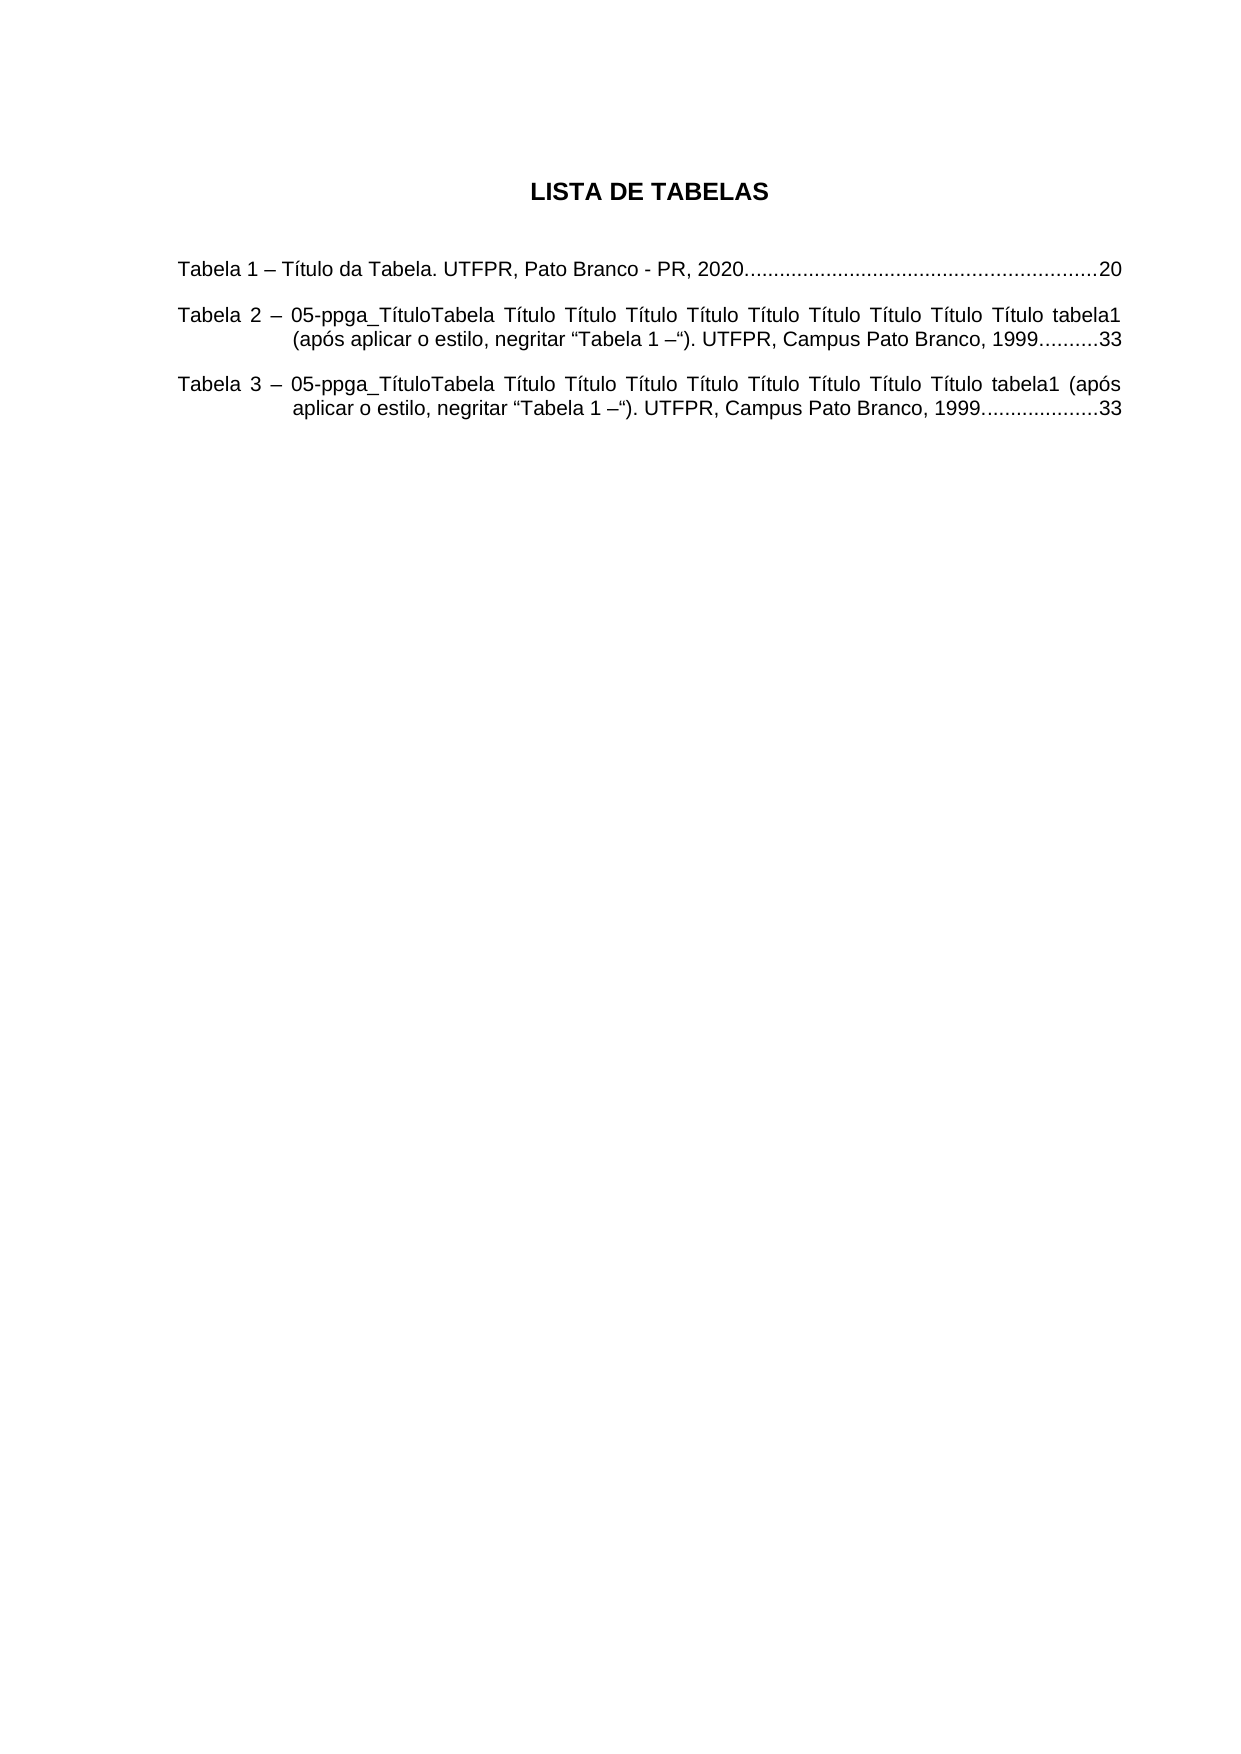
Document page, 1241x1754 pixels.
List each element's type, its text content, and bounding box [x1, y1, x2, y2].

text LISTA DE TABELAS [177, 177, 1122, 206]
text Tabela 3 – 05-ppga_TítuloTabela Título Título Título Título Título Título Título Título tabela1 (após aplicar o estilo, negritar “Tabela 1 –“). UTFPR, Campus Pato Branco, 1999. 33 [177, 372, 1122, 420]
text Tabela 1 – Título da Tabela. UTFPR, Pato Branco - PR, 2020. 20 [177, 257, 1122, 281]
text Tabela 2 – 05-ppga_TítuloTabela Título Título Título Título Título Título Título Título Título tabela1 (após aplicar o estilo, negritar “Tabela 1 –“). UTFPR, Campus Pato Branco, 1999. 33 [177, 302, 1122, 350]
